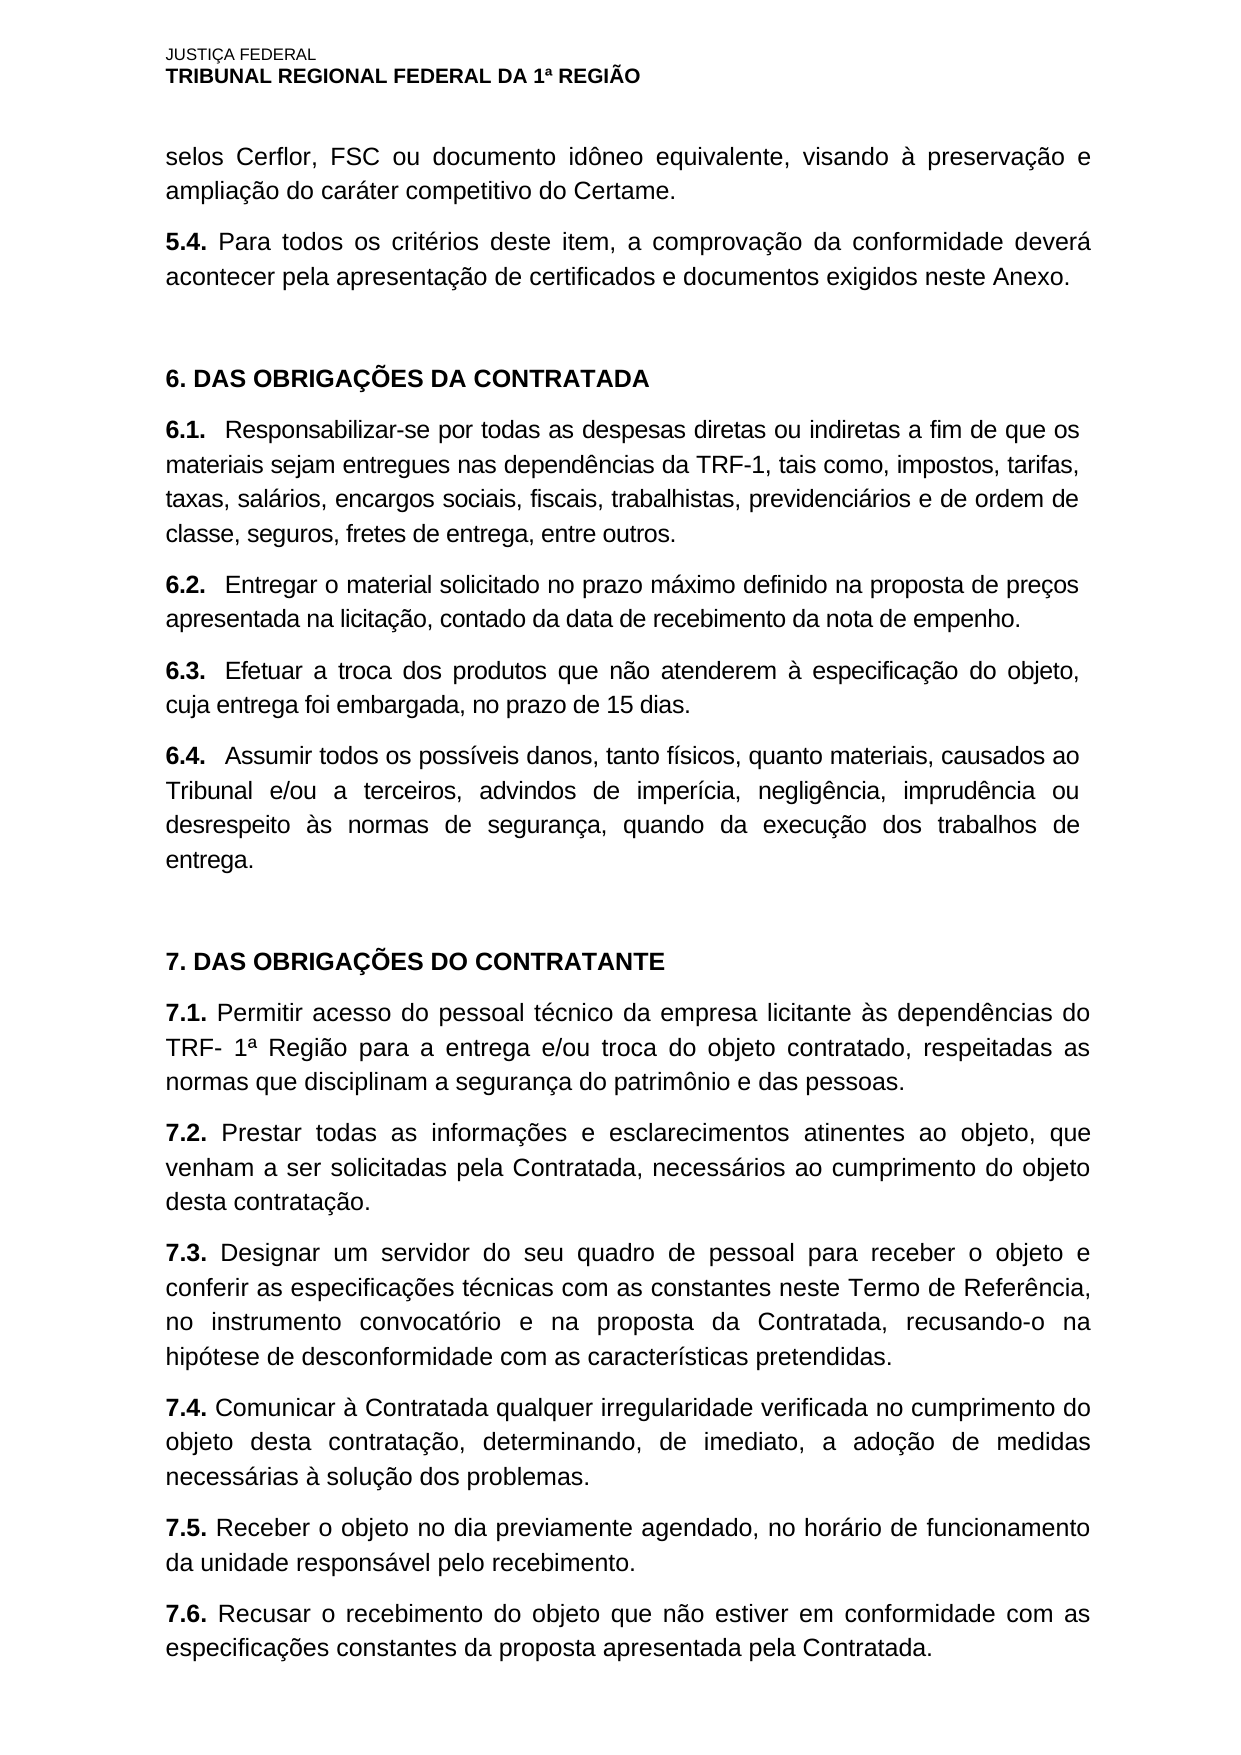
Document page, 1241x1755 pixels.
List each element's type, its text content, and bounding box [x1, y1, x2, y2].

text 7.1. Permitir acesso do pessoal técnico da empresa licitante às dependências do TRF- 1ª Região para a entrega e/ou troca do objeto contratado, respeitadas as normas que disciplinam a segurança do patrimônio e das pessoas. [165, 998, 1093, 1096]
text 7.2. Prestar todas as informações e esclarecimentos atinentes ao objeto, que venham a ser solicitadas pela Contratada, necessários ao cumprimento do objeto desta contratação. [165, 1118, 1093, 1216]
text 5.4. Para todos os critérios deste item, a comprovação da conformidade deverá acontecer pela apresentação de certificados e documentos exigidos neste Anexo. [165, 227, 1093, 291]
text 7. DAS OBRIGAÇÕES DO CONTRATANTE [165, 947, 1093, 976]
text 7.3. Designar um servidor do seu quadro de pessoal para receber o objeto e conferir as especificações técnicas com as constantes neste Termo de Referência, no instrumento convocatório e na proposta da Contratada, recusando-o na hipótese de desconformidade com as características pretendidas. [165, 1238, 1093, 1371]
text 7.4. Comunicar à Contratada qualquer irregularidade verificada no cumprimento do objeto desta contratação, determinando, de imediato, a adoção de medidas necessárias à solução dos problemas. [165, 1393, 1093, 1491]
text 6.2. Entregar o material solicitado no prazo máximo definido na proposta de preços apresentada na licitação, contado da data de recebimento da nota de empenho. [165, 570, 1080, 633]
text selos Cerflor, FSC ou documento idôneo equivalente, visando à preservação e ampliação do caráter competitivo do Certame. [165, 142, 1093, 205]
text 6.4. Assumir todos os possíveis danos, tanto físicos, quanto materiais, causados ao Tribunal e/ou a terceiros, advindos de imperícia, negligência, imprudência ou desrespeito às normas de segurança, quando da execução dos trabalhos de entrega. [165, 741, 1080, 873]
text 6.3. Efetuar a troca dos produtos que não atenderem à especificação do objeto, cuja entrega foi embargada, no prazo de 15 dias. [165, 656, 1080, 719]
text 7.5. Receber o objeto no dia previamente agendado, no horário de funcionamento da unidade responsável pelo recebimento. [165, 1513, 1093, 1576]
text 7.6. Recusar o recebimento do objeto que não estiver em conformidade com as especificações constantes da proposta apresentada pela Contratada. [165, 1599, 1093, 1662]
text 6.1. Responsabilizar-se por todas as despesas diretas ou indiretas a fim de que os materiais sejam entregues nas dependências da TRF-1, tais como, impostos, tarifas, taxas, salários, encargos sociais, fiscais, trabalhistas, previdenciários e de ordem de classe, seguros, fretes de entrega, entre outros. [165, 415, 1080, 548]
text 6. DAS OBRIGAÇÕES DA CONTRATADA [165, 364, 1080, 393]
